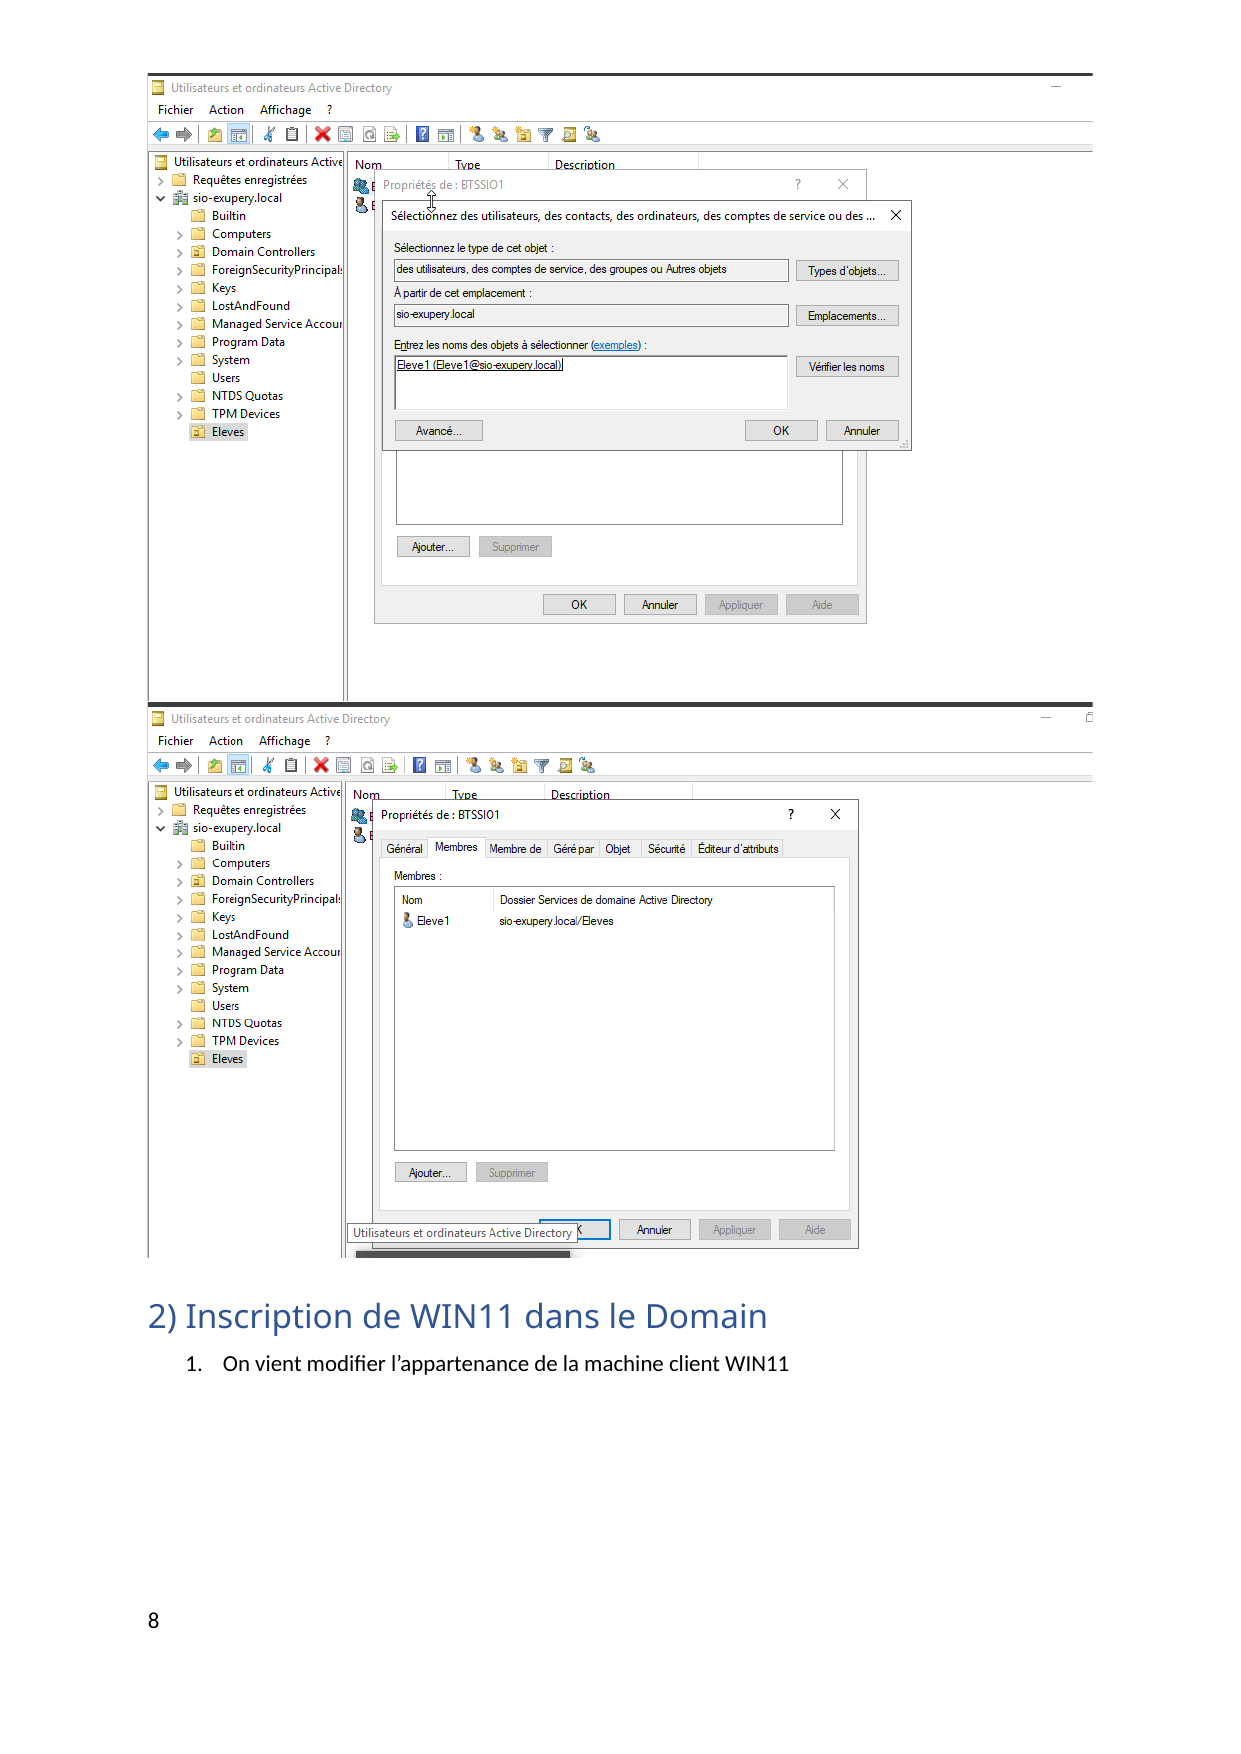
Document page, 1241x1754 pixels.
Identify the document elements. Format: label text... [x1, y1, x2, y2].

subtitle 2) Inscription de WIN11 dans le Domain [148, 1293, 1093, 1338]
list On vient modifier l’appartenance de la machine client WIN11 [185, 1349, 1093, 1378]
